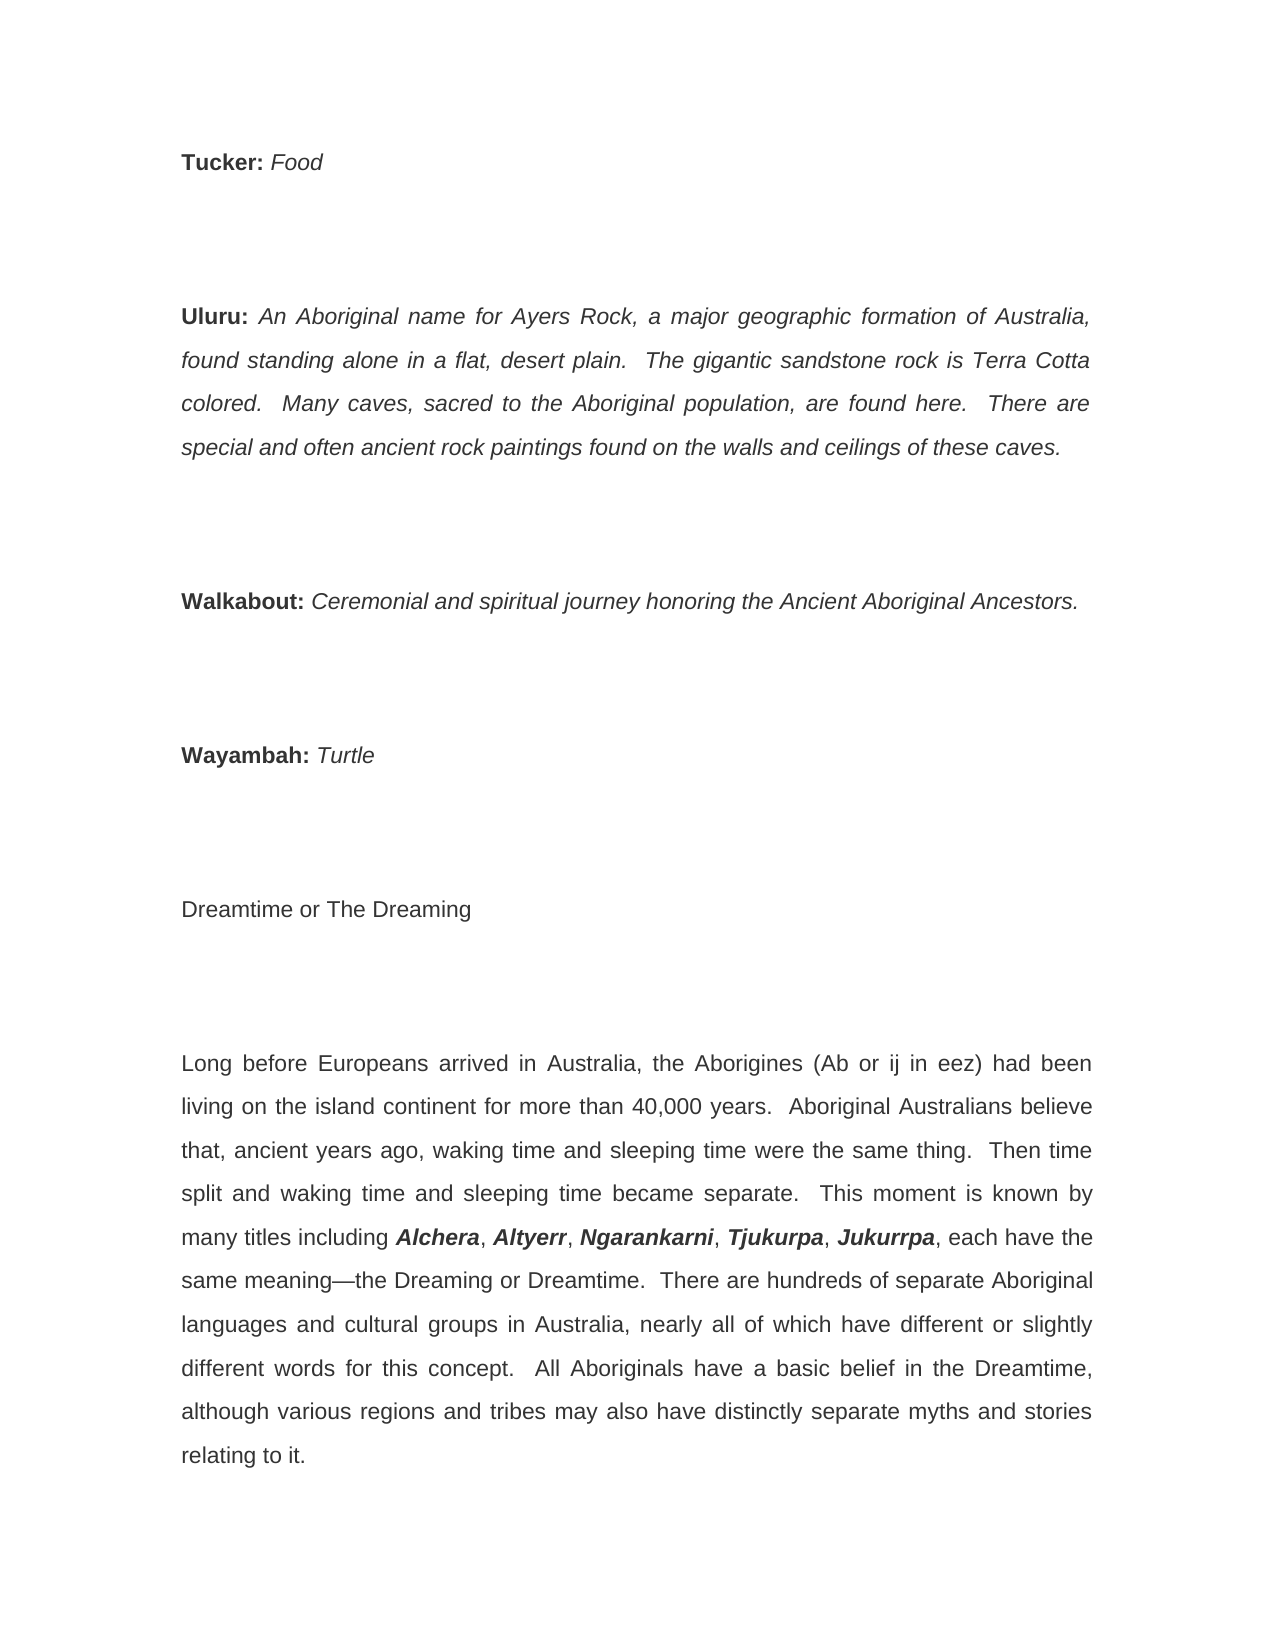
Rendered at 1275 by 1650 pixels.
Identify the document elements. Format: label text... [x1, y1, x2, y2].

text Tucker: Food [181, 150, 1094, 176]
text Dreamtime or The Dreaming [181, 896, 1094, 922]
text Wayambah: Turtle [181, 742, 1094, 768]
text Long before Europeans arrived in Australia, the Aborigines (Ab or ij in eez) had been living on the island continent for more than 40,000 years. Aboriginal Australians believe that, ancient years ago, waking time and sleeping time were the same thing. Then time split and waking time and sleeping time became separate. This moment is known by many titles including Alchera, Altyerr, Ngarankarni, Tjukurpa, Jukurrpa, each have the same meaning—the Dreaming or Dreamtime. There are hundreds of separate Aboriginal languages and cultural groups in Australia, nearly all of which have different or slightly different words for this concept. All Aboriginals have a basic belief in the Dreamtime, although various regions and tribes may also have distinctly separate myths and stories relating to it. [181, 1050, 1094, 1468]
text Uluru: An Aboriginal name for Ayers Rock, a major geographic formation of Australia, found standing alone in a flat, desert plain. The gigantic sandstone rock is Terra Cotta colored. Many caves, sacred to the Aboriginal population, are found here. There are special and often ancient rock paintings found on the walls and ceilings of these caves. [181, 304, 1094, 460]
text Walkabout: Ceremonial and spiritual journey honoring the Ancient Aboriginal Ancestors. [181, 588, 1094, 614]
